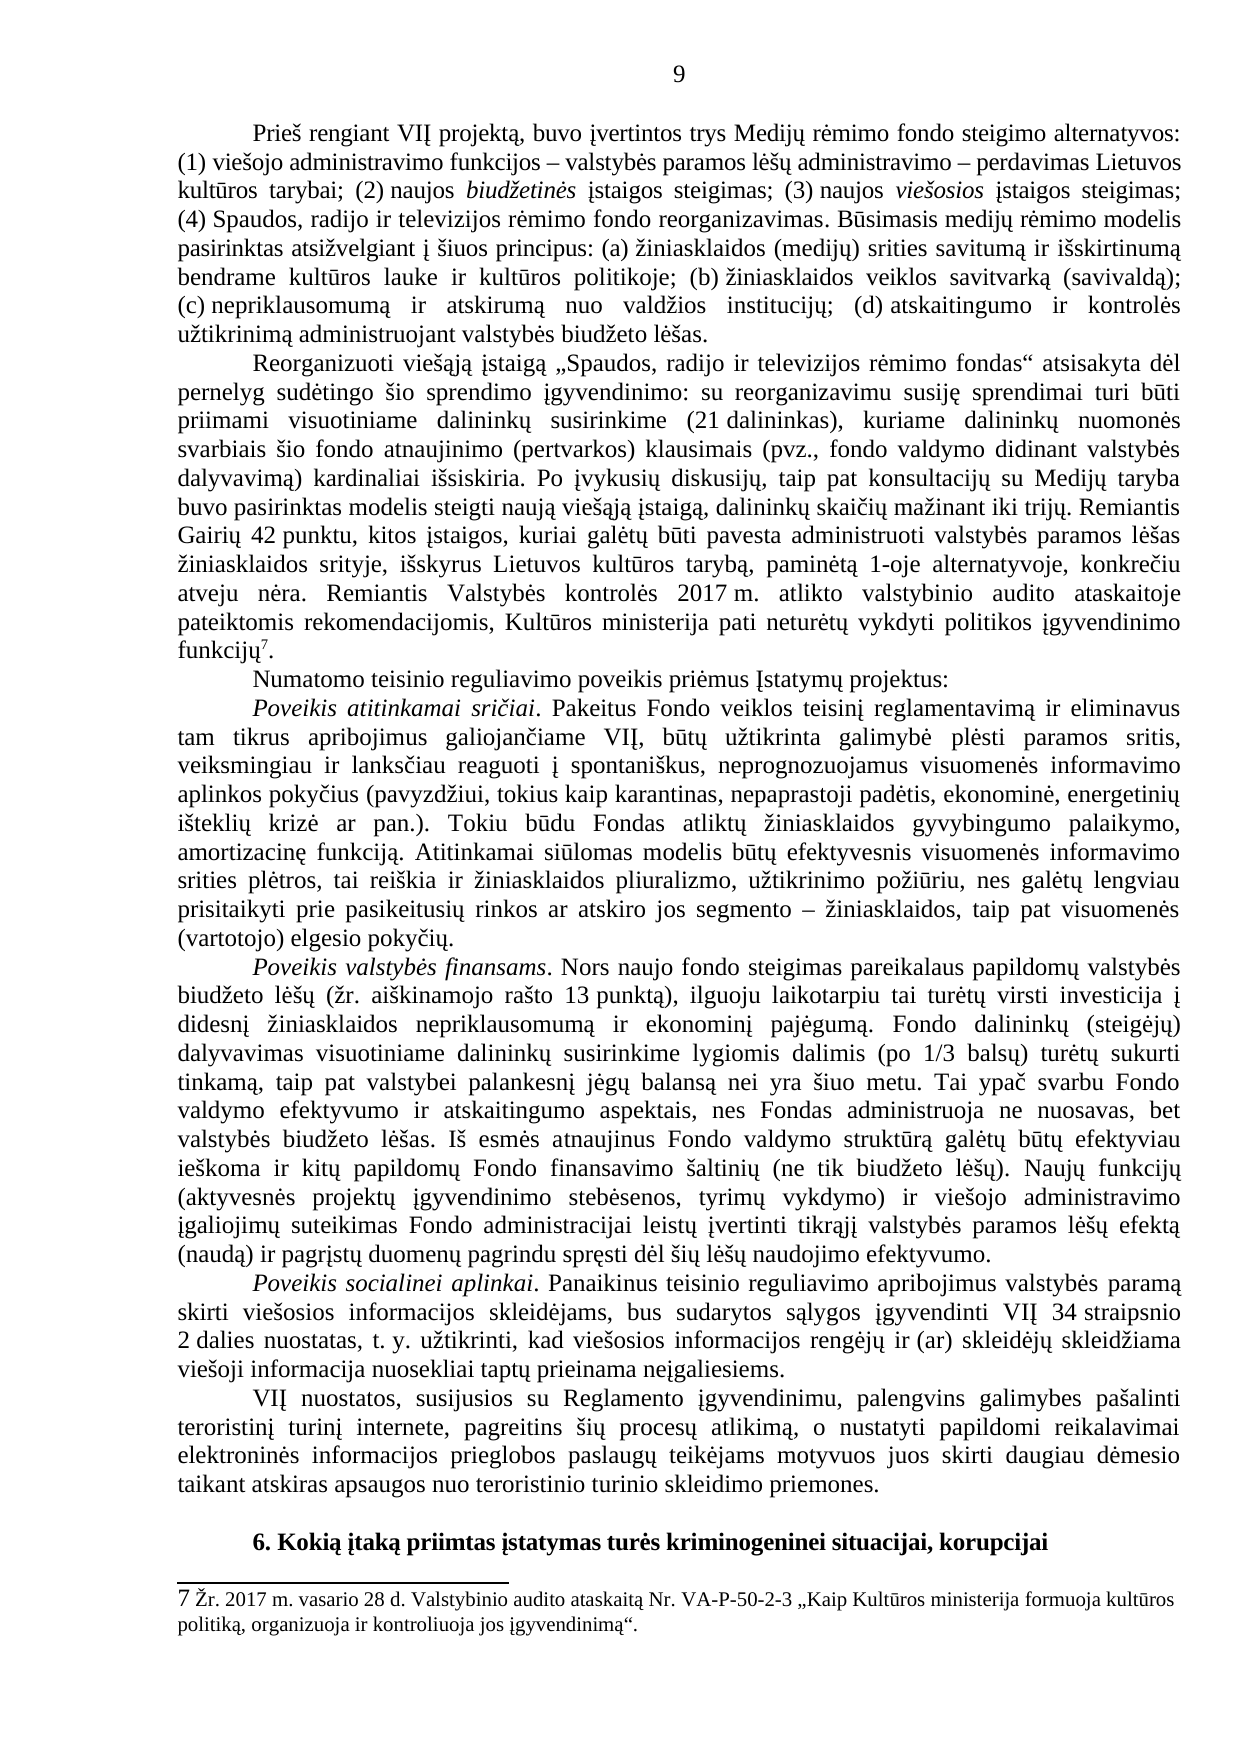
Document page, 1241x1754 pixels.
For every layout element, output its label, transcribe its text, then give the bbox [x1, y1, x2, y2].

text Poveikis atitinkamai sričiai. Pakeitus Fondo veiklos teisinį reglamentavimą ir eliminavus tam tikrus apribojimus galiojančiame VIĮ, būtų užtikrinta galimybė plėsti paramos sritis, veiksmingiau ir lanksčiau reaguoti į spontaniškus, neprognozuojamus visuomenės informavimo aplinkos pokyčius (pavyzdžiui, tokius kaip karantinas, nepaprastoji padėtis, ekonominė, energetinių išteklių krizė ar pan.). Tokiu būdu Fondas atliktų žiniasklaidos gyvybingumo palaikymo, amortizacinę funkciją. Atitinkamai siūlomas modelis būtų efektyvesnis visuomenės informavimo srities plėtros, tai reiškia ir žiniasklaidos pliuralizmo, užtikrinimo požiūriu, nes galėtų lengviau prisitaikyti prie pasikeitusių rinkos ar atskiro jos segmento – žiniasklaidos, taip pat visuomenės (vartotojo) elgesio pokyčių. [177, 693, 1181, 952]
text VIĮ nuostatos, susijusios su Reglamento įgyvendinimu, palengvins galimybes pašalinti teroristinį turinį internete, pagreitins šių procesų atlikimą, o nustatyti papildomi reikalavimai elektroninės informacijos prieglobos paslaugų teikėjams motyvuos juos skirti daugiau dėmesio taikant atskiras apsaugos nuo teroristinio turinio skleidimo priemones. [177, 1383, 1181, 1498]
text Reorganizuoti viešąją įstaigą „Spaudos, radijo ir televizijos rėmimo fondas“ atsisakyta dėl pernelyg sudėtingo šio sprendimo įgyvendinimo: su reorganizavimu susiję sprendimai turi būti priimami visuotiniame dalininkų susirinkime (21 dalininkas), kuriame dalininkų nuomonės svarbiais šio fondo atnaujinimo (pertvarkos) klausimais (pvz., fondo valdymo didinant valstybės dalyvavimą) kardinaliai išsiskiria. Po įvykusių diskusijų, taip pat konsultacijų su Medijų taryba buvo pasirinktas modelis steigti naują viešąją įstaigą, dalininkų skaičių mažinant iki trijų. Remiantis Gairių 42 punktu, kitos įstaigos, kuriai galėtų būti pavesta administruoti valstybės paramos lėšas žiniasklaidos srityje, išskyrus Lietuvos kultūros tarybą, paminėtą 1-oje alternatyvoje, konkrečiu atveju nėra. Remiantis Valstybės kontrolės 2017 m. atlikto valstybinio audito ataskaitoje pateiktomis rekomendacijomis, Kultūros ministerija pati neturėtų vykdyti politikos įgyvendinimo funkcijų. [177, 348, 1181, 664]
text Žr. 2017 m. vasario 28 d. Valstybinio audito ataskaitą Nr. VA-P-50-2-3 „Kaip Kultūros ministerija formuoja kultūros politiką, organizuoja ir kontroliuoja jos įgyvendinimą“. [177, 1583, 1181, 1636]
text Poveikis socialinei aplinkai. Panaikinus teisinio reguliavimo apribojimus valstybės paramą skirti viešosios informacijos skleidėjams, bus sudarytos sąlygos įgyvendinti VIĮ 34 straipsnio 2 dalies nuostatas, t. y. užtikrinti, kad viešosios informacijos rengėjų ir (ar) skleidėjų skleidžiama viešoji informacija nuosekliai taptų prieinama neįgaliesiems. [177, 1268, 1181, 1383]
text Prieš rengiant VIĮ projektą, buvo įvertintos trys Medijų rėmimo fondo steigimo alternatyvos: (1) viešojo administravimo funkcijos – valstybės paramos lėšų administravimo – perdavimas Lietuvos kultūros tarybai; (2) naujos biudžetinės įstaigos steigimas; (3) naujos viešosios įstaigos steigimas; (4) Spaudos, radijo ir televizijos rėmimo fondo reorganizavimas. Būsimasis medijų rėmimo modelis pasirinktas atsižvelgiant į šiuos principus: (a) žiniasklaidos (medijų) srities savitumą ir išskirtinumą bendrame kultūros lauke ir kultūros politikoje; (b) žiniasklaidos veiklos savitvarką (savivaldą); (c) nepriklausomumą ir atskirumą nuo valdžios institucijų; (d) atskaitingumo ir kontrolės užtikrinimą administruojant valstybės biudžeto lėšas. [177, 118, 1181, 348]
text Poveikis valstybės finansams. Nors naujo fondo steigimas pareikalaus papildomų valstybės biudžeto lėšų (žr. aiškinamojo rašto 13 punktą), ilguoju laikotarpiu tai turėtų virsti investicija į didesnį žiniasklaidos nepriklausomumą ir ekonominį pajėgumą. Fondo dalininkų (steigėjų) dalyvavimas visuotiniame dalininkų susirinkime lygiomis dalimis (po 1/3 balsų) turėtų sukurti tinkamą, taip pat valstybei palankesnį jėgų balansą nei yra šiuo metu. Tai ypač svarbu Fondo valdymo efektyvumo ir atskaitingumo aspektais, nes Fondas administruoja ne nuosavas, bet valstybės biudžeto lėšas. Iš esmės atnaujinus Fondo valdymo struktūrą galėtų būtų efektyviau ieškoma ir kitų papildomų Fondo finansavimo šaltinių (ne tik biudžeto lėšų). Naujų funkcijų (aktyvesnės projektų įgyvendinimo stebėsenos, tyrimų vykdymo) ir viešojo administravimo įgaliojimų suteikimas Fondo administracijai leistų įvertinti tikrąjį valstybės paramos lėšų efektą (naudą) ir pagrįstų duomenų pagrindu spręsti dėl šių lėšų naudojimo efektyvumo. [177, 952, 1181, 1268]
text Numatomo teisinio reguliavimo poveikis priėmus Įstatymų projektus: [177, 664, 1181, 693]
text 6. Kokią įtaką priimtas įstatymas turės kriminogeninei situacijai, korupcijai [177, 1527, 1181, 1556]
